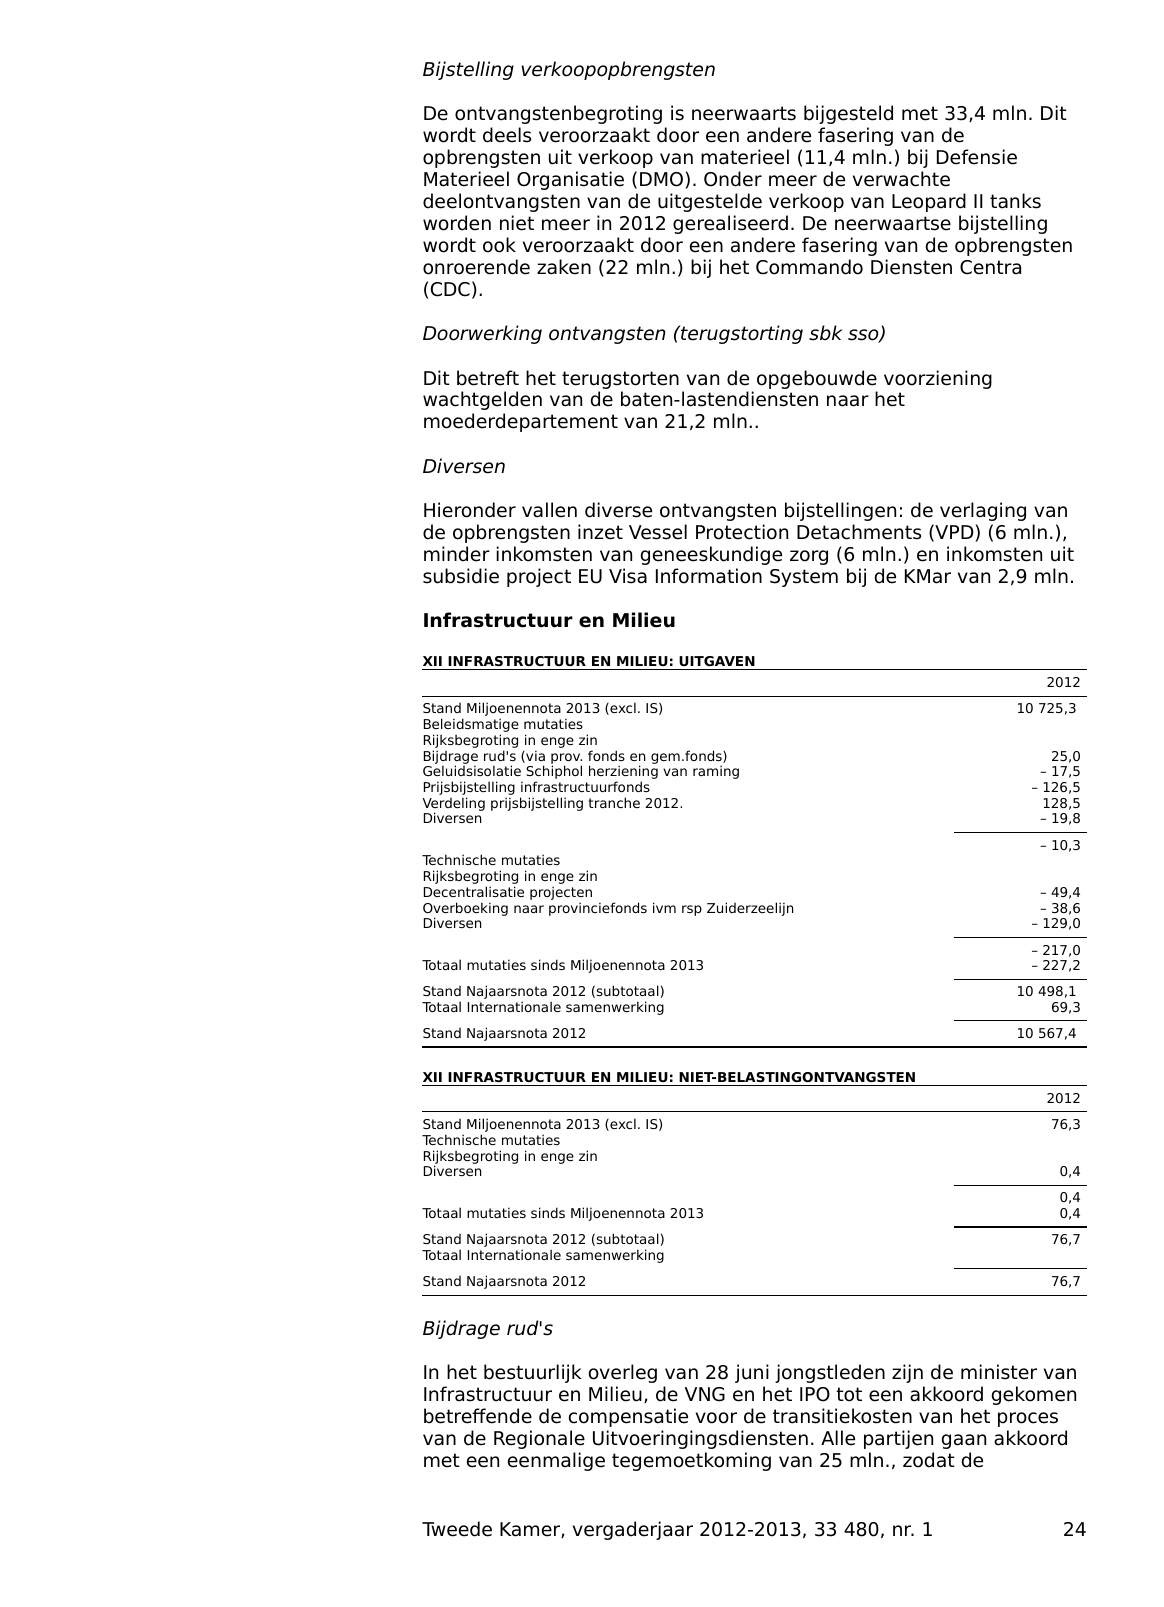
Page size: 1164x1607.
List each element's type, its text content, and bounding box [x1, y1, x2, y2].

table_cell Stand Miljoenennota 2013 (excl. IS) [422, 697, 954, 717]
table_cell 0,4 [954, 1206, 1087, 1226]
table_cell [422, 832, 954, 853]
table_cell Stand Najaarsnota 2012 (subtotaal) [422, 979, 954, 1000]
table_cell [954, 1248, 1087, 1268]
table_cell – 129,0 [954, 916, 1087, 937]
table_cell [954, 869, 1087, 885]
table_cell Diversen [422, 1164, 954, 1184]
table_header XII INFRASTRUCTUUR EN MILIEU: UITGAVEN [422, 654, 1087, 669]
table_cell Beleidsmatige mutaties [422, 717, 954, 733]
table_cell Stand Miljoenennota 2013 (excl. IS) [422, 1112, 954, 1133]
table_cell Totaal mutaties sinds Miljoenennota 2013 [422, 958, 954, 978]
table_cell – 38,6 [954, 900, 1087, 916]
table_cell Rijksbegroting in enge zin [422, 1149, 954, 1164]
table_cell – 217,0 [954, 938, 1087, 958]
table_cell 76,3 [954, 1112, 1087, 1133]
text Hieronder vallen diverse ontvangsten bijstellingen: de verlaging van de opbrengsten inzet Vessel Protection Detachments (VPD) (6 mln.), minder inkomsten van geneeskundige zorg (6 mln.) en inkomsten uit subsidie project EU Visa Information System bij de KMar van 2,9 mln. [422, 500, 1087, 588]
table_cell Overboeking naar provinciefonds ivm rsp Zuiderzeelijn [422, 900, 954, 916]
table_cell – 126,5 [954, 780, 1087, 796]
table_cell [422, 670, 954, 696]
table_cell – 17,5 [954, 764, 1087, 780]
table_cell 76,7 [954, 1228, 1087, 1248]
table_cell 10 498,1 [954, 980, 1087, 1000]
table_cell [954, 717, 1087, 733]
table_cell 128,5 [954, 796, 1087, 811]
table_cell Totaal Internationale samenwerking [422, 1000, 954, 1020]
table_cell Verdeling prijsbijstelling tranche 2012. [422, 796, 954, 811]
table_cell [954, 1149, 1087, 1164]
table_cell Decentralisatie projecten [422, 885, 954, 900]
table_cell 25,0 [954, 749, 1087, 764]
table_header XII INFRASTRUCTUUR EN MILIEU: NIET-BELASTINGONTVANGSTEN [422, 1069, 1087, 1085]
table_cell – 10,3 [954, 833, 1087, 853]
subtitle Infrastructuur en Milieu [422, 610, 1087, 632]
table_cell Totaal Internationale samenwerking [422, 1248, 954, 1268]
subtitle Bijdrage rud's [422, 1318, 1087, 1340]
table_cell [422, 1185, 954, 1206]
table_cell [422, 1086, 954, 1111]
table_cell 0,4 [954, 1186, 1087, 1206]
table_cell 2012 [954, 1086, 1087, 1111]
table_cell – 19,8 [954, 811, 1087, 832]
subtitle Doorwerking ontvangsten (terugstorting sbk sso) [422, 323, 1087, 345]
table_cell – 49,4 [954, 885, 1087, 900]
table_cell 2012 [954, 670, 1087, 696]
subtitle Bijstelling verkoopopbrengsten [422, 59, 1087, 81]
table_cell 10 725,3 [954, 697, 1087, 717]
text De ontvangstenbegroting is neerwaarts bijgesteld met 33,4 mln. Dit wordt deels veroorzaakt door een andere fasering van de opbrengsten uit verkoop van materieel (11,4 mln.) bij Defensie Materieel Organisatie (DMO). Onder meer de verwachte deelontvangsten van de uitgestelde verkoop van Leopard II tanks worden niet meer in 2012 gerealiseerd. De neerwaartse bijstelling wordt ook veroorzaakt door een andere fasering van de opbrengsten onroerende zaken (22 mln.) bij het Commando Diensten Centra (CDC). [422, 103, 1087, 301]
table_cell Rijksbegroting in enge zin [422, 733, 954, 748]
table_cell Stand Najaarsnota 2012 [422, 1268, 954, 1294]
table_cell Technische mutaties [422, 1133, 954, 1148]
table_cell Technische mutaties [422, 853, 954, 869]
table_cell – 227,2 [954, 958, 1087, 978]
table_cell 0,4 [954, 1164, 1087, 1184]
table_cell Totaal mutaties sinds Miljoenennota 2013 [422, 1206, 954, 1226]
table_cell [954, 733, 1087, 748]
table_cell 76,7 [954, 1269, 1087, 1294]
table_cell [954, 853, 1087, 869]
subtitle Diversen [422, 456, 1087, 477]
table_cell Diversen [422, 811, 954, 832]
table_cell [422, 937, 954, 958]
text Dit betreft het terugstorten van de opgebouwde voorziening wachtgelden van de baten-lastendiensten naar het moederdepartement van 21,2 mln.. [422, 367, 1087, 433]
text In het bestuurlijk overleg van 28 juni jongstleden zijn de minister van Infrastructuur en Milieu, de VNG en het IPO tot een akkoord gekomen betreffende de compensatie voor de transitiekosten van het proces van de Regionale Uitvoeringingsdiensten. Alle partijen gaan akkoord met een eenmalige tegemoetkoming van 25 mln., zodat de [422, 1362, 1087, 1472]
table_cell Geluidsisolatie Schiphol herziening van raming [422, 764, 954, 780]
table_cell [954, 1133, 1087, 1148]
table_cell Stand Najaarsnota 2012 [422, 1020, 954, 1046]
table_cell Prijsbijstelling infrastructuurfonds [422, 780, 954, 796]
table_cell 69,3 [954, 1000, 1087, 1020]
table_cell 10 567,4 [954, 1021, 1087, 1046]
table_cell Rijksbegroting in enge zin [422, 869, 954, 885]
table_cell Diversen [422, 916, 954, 937]
table_cell Bijdrage rud's (via prov. fonds en gem.fonds) [422, 749, 954, 764]
table_cell Stand Najaarsnota 2012 (subtotaal) [422, 1226, 954, 1248]
